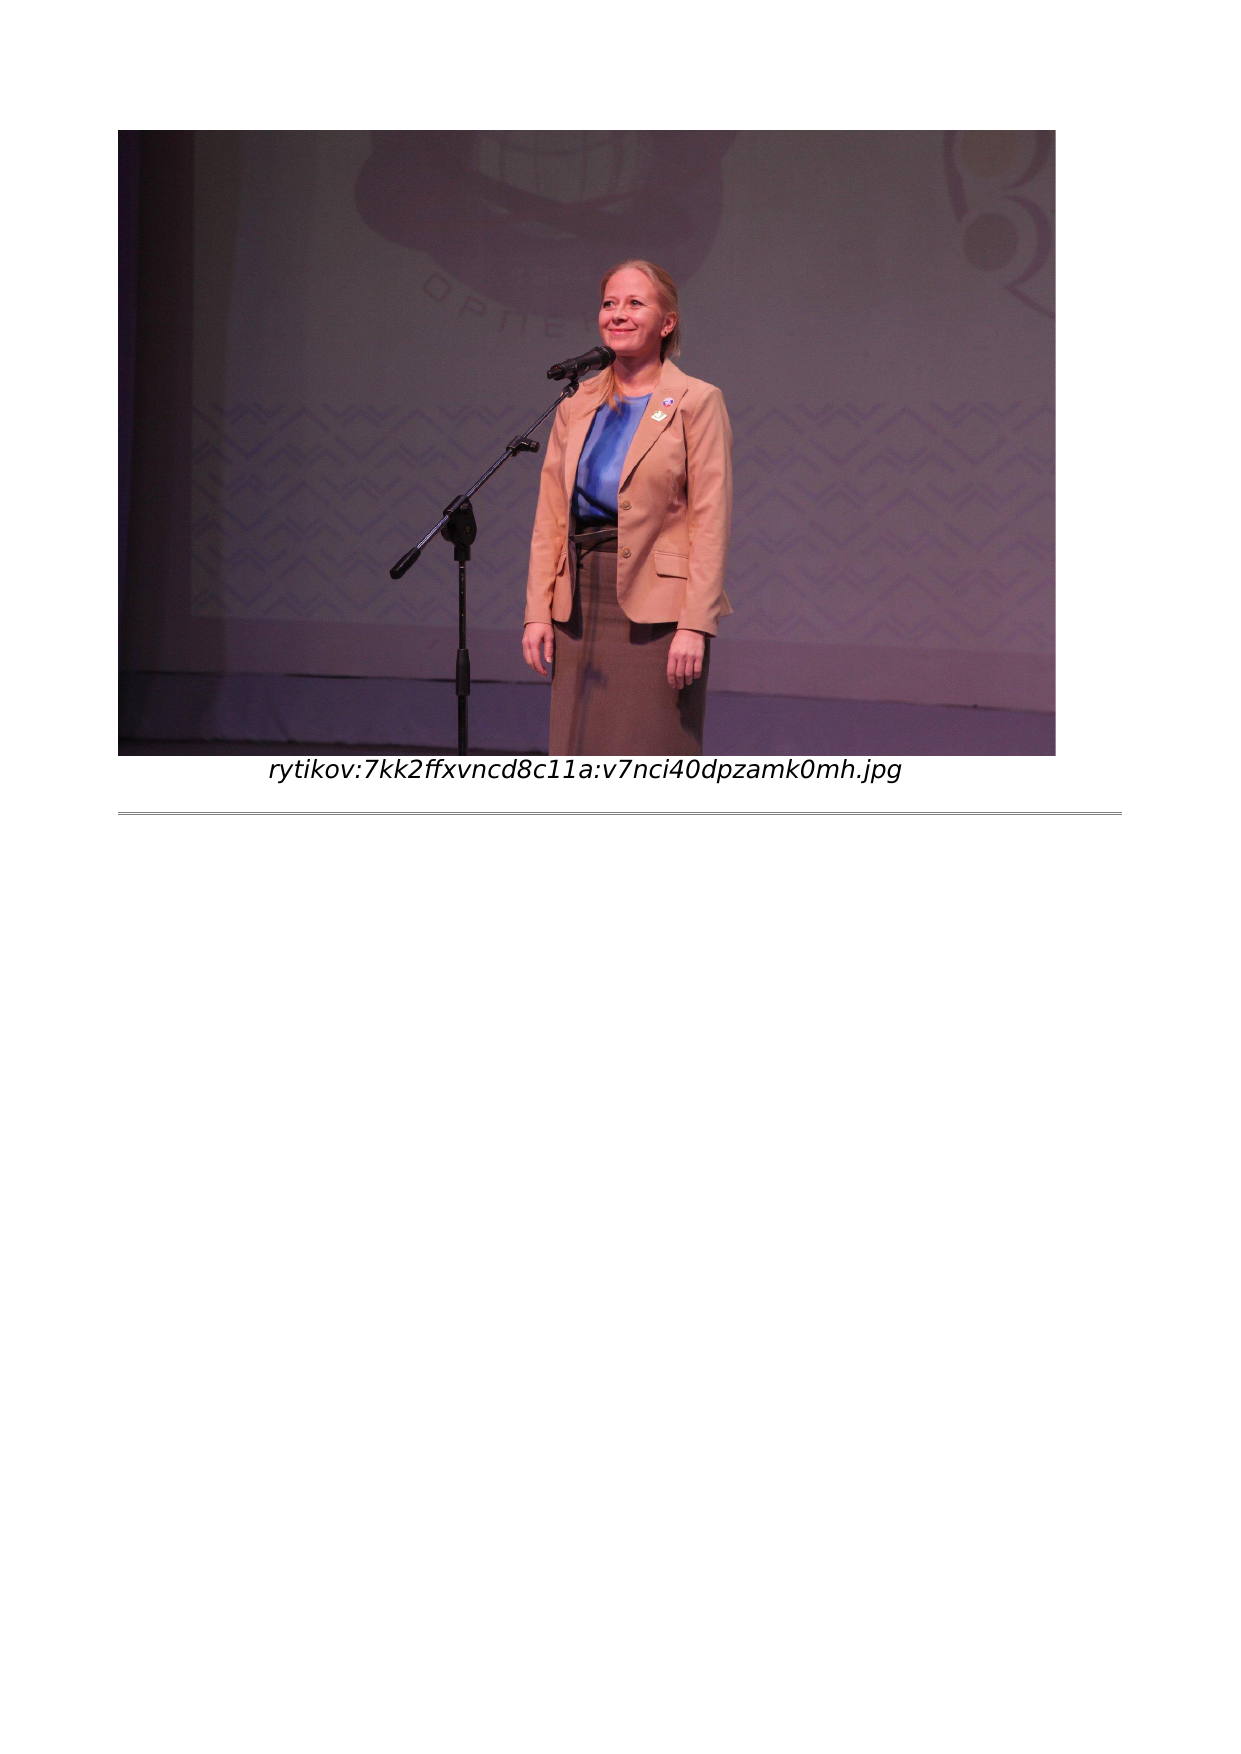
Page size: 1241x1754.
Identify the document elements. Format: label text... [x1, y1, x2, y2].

picture [118, 130, 1056, 756]
text rytikov:7kk2ffxvncd8c11a:v7nci40dpzamk0mh.jpg [118, 756, 1056, 785]
